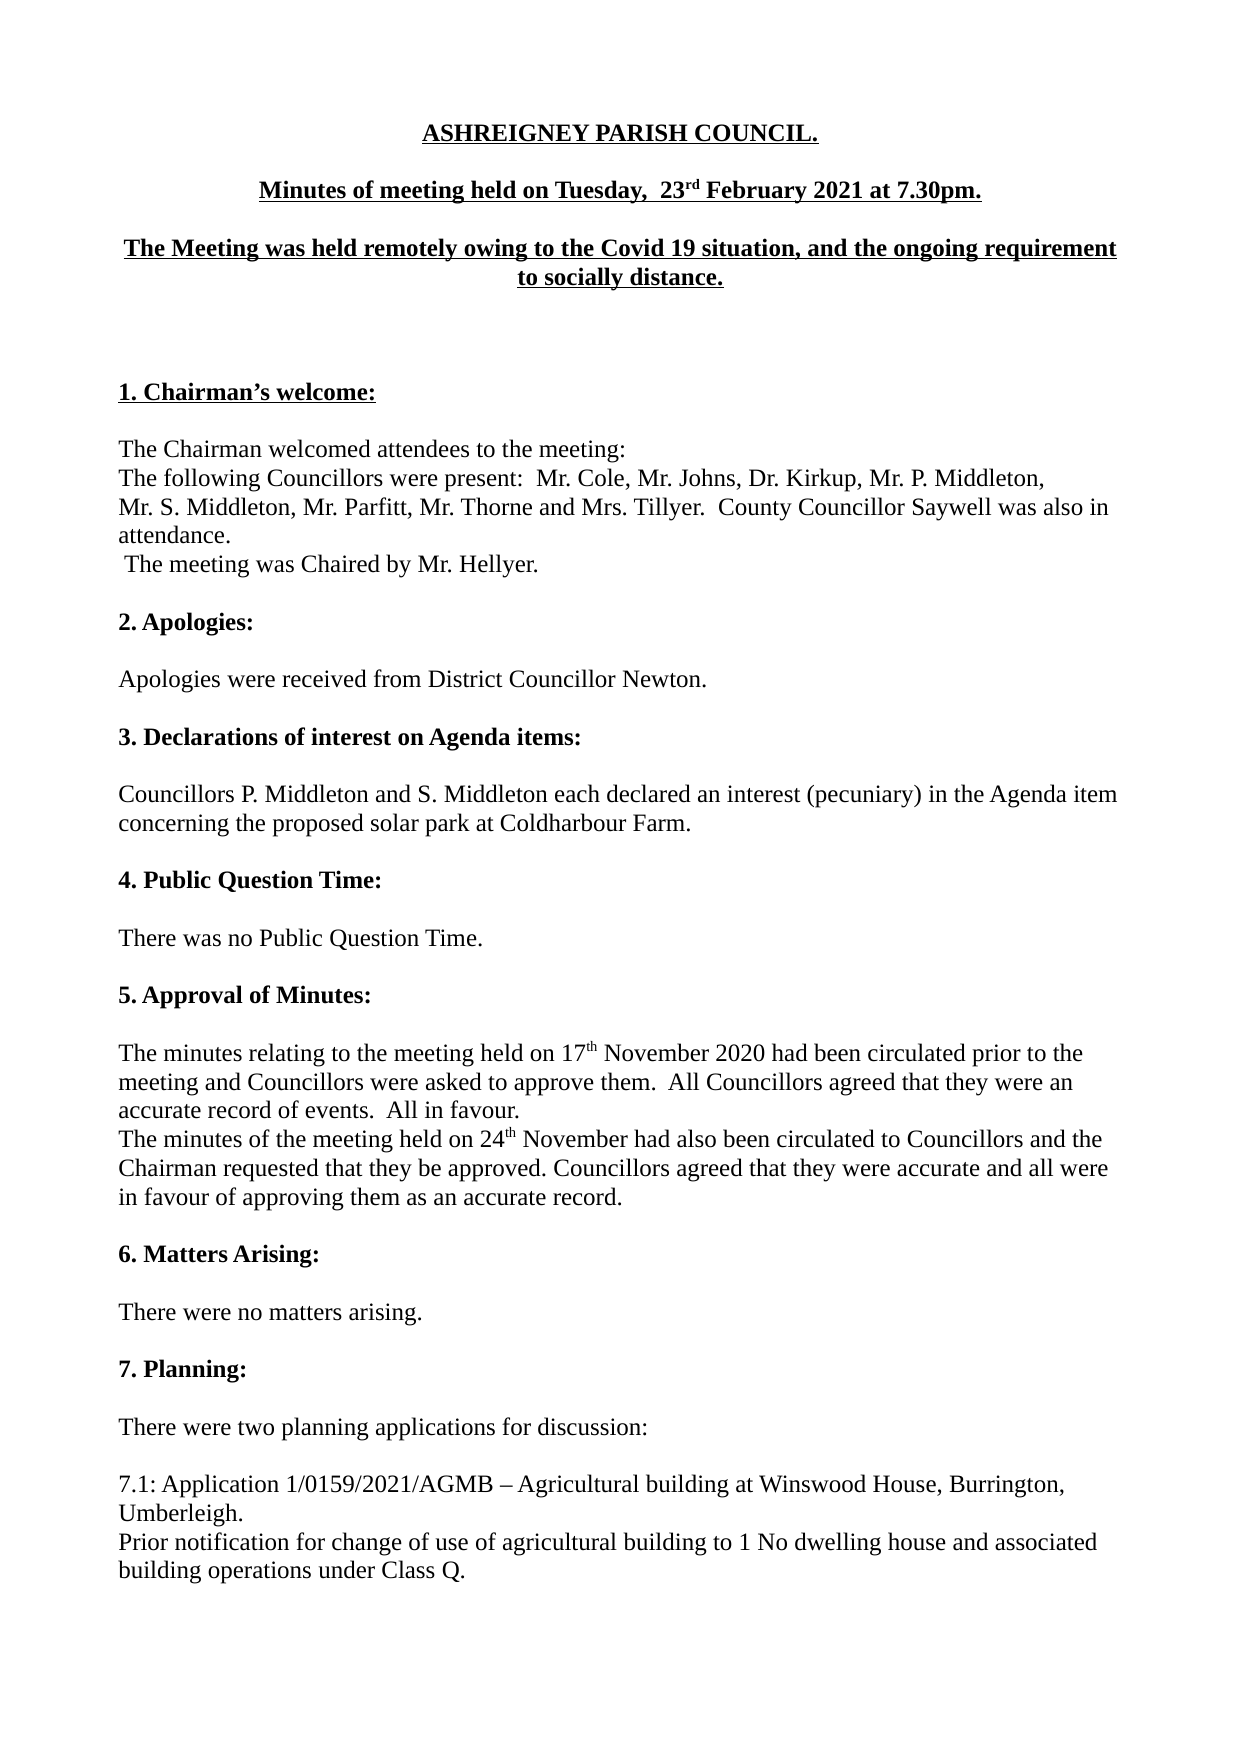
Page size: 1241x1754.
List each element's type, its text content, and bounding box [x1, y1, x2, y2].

text Minutes of meeting held on Tuesday, 23rd February 2021 at 7.30pm. [118, 176, 1122, 204]
text ASHREIGNEY PARISH COUNCIL. [118, 118, 1122, 147]
text There was no Public Question Time. [118, 923, 1122, 952]
text There were no matters arising. [118, 1297, 1122, 1326]
text 6. Matters Arising: [118, 1239, 1122, 1268]
text 4. Public Question Time: [118, 866, 1122, 894]
text Apologies were received from District Councillor Newton. [118, 664, 1122, 693]
text The minutes of the meeting held on 24th November had also been circulated to Councillors and the Chairman requested that they be approved. Councillors agreed that they were accurate and all were in favour of approving them as an accurate record. [118, 1124, 1122, 1211]
text The meeting was Chaired by Mr. Hellyer. [118, 549, 1122, 578]
text The Meeting was held remotely owing to the Covid 19 situation, and the ongoing requirement to socially distance. [118, 233, 1122, 291]
text The Chairman welcomed attendees to the meeting: [118, 434, 1122, 463]
text 7.1: Application 1/0159/2021/AGMB – Agricultural building at Winswood House, Burrington, [118, 1469, 1122, 1498]
text Councillors P. Middleton and S. Middleton each declared an interest (pecuniary) in the Agenda item concerning the proposed solar park at Coldharbour Farm. [118, 779, 1122, 837]
text There were two planning applications for discussion: [118, 1412, 1122, 1441]
text 2. Apologies: [118, 607, 1122, 636]
text The following Councillors were present: Mr. Cole, Mr. Johns, Dr. Kirkup, Mr. P. Middleton, Mr. S. Middleton, Mr. Parfitt, Mr. Thorne and Mrs. Tillyer. County Councillor Saywell was also in attendance. [118, 463, 1122, 549]
text 1. Chairman’s welcome: [118, 377, 1122, 406]
text 5. Approval of Minutes: [118, 981, 1122, 1009]
text Umberleigh. [118, 1498, 1122, 1527]
text Prior notification for change of use of agricultural building to 1 No dwelling house and associated building operations under Class Q. [118, 1527, 1122, 1584]
text 7. Planning: [118, 1354, 1122, 1383]
text The minutes relating to the meeting held on 17th November 2020 had been circulated prior to the meeting and Councillors were asked to approve them. All Councillors agreed that they were an accurate record of events. All in favour. [118, 1038, 1122, 1124]
text 3. Declarations of interest on Agenda items: [118, 722, 1122, 751]
